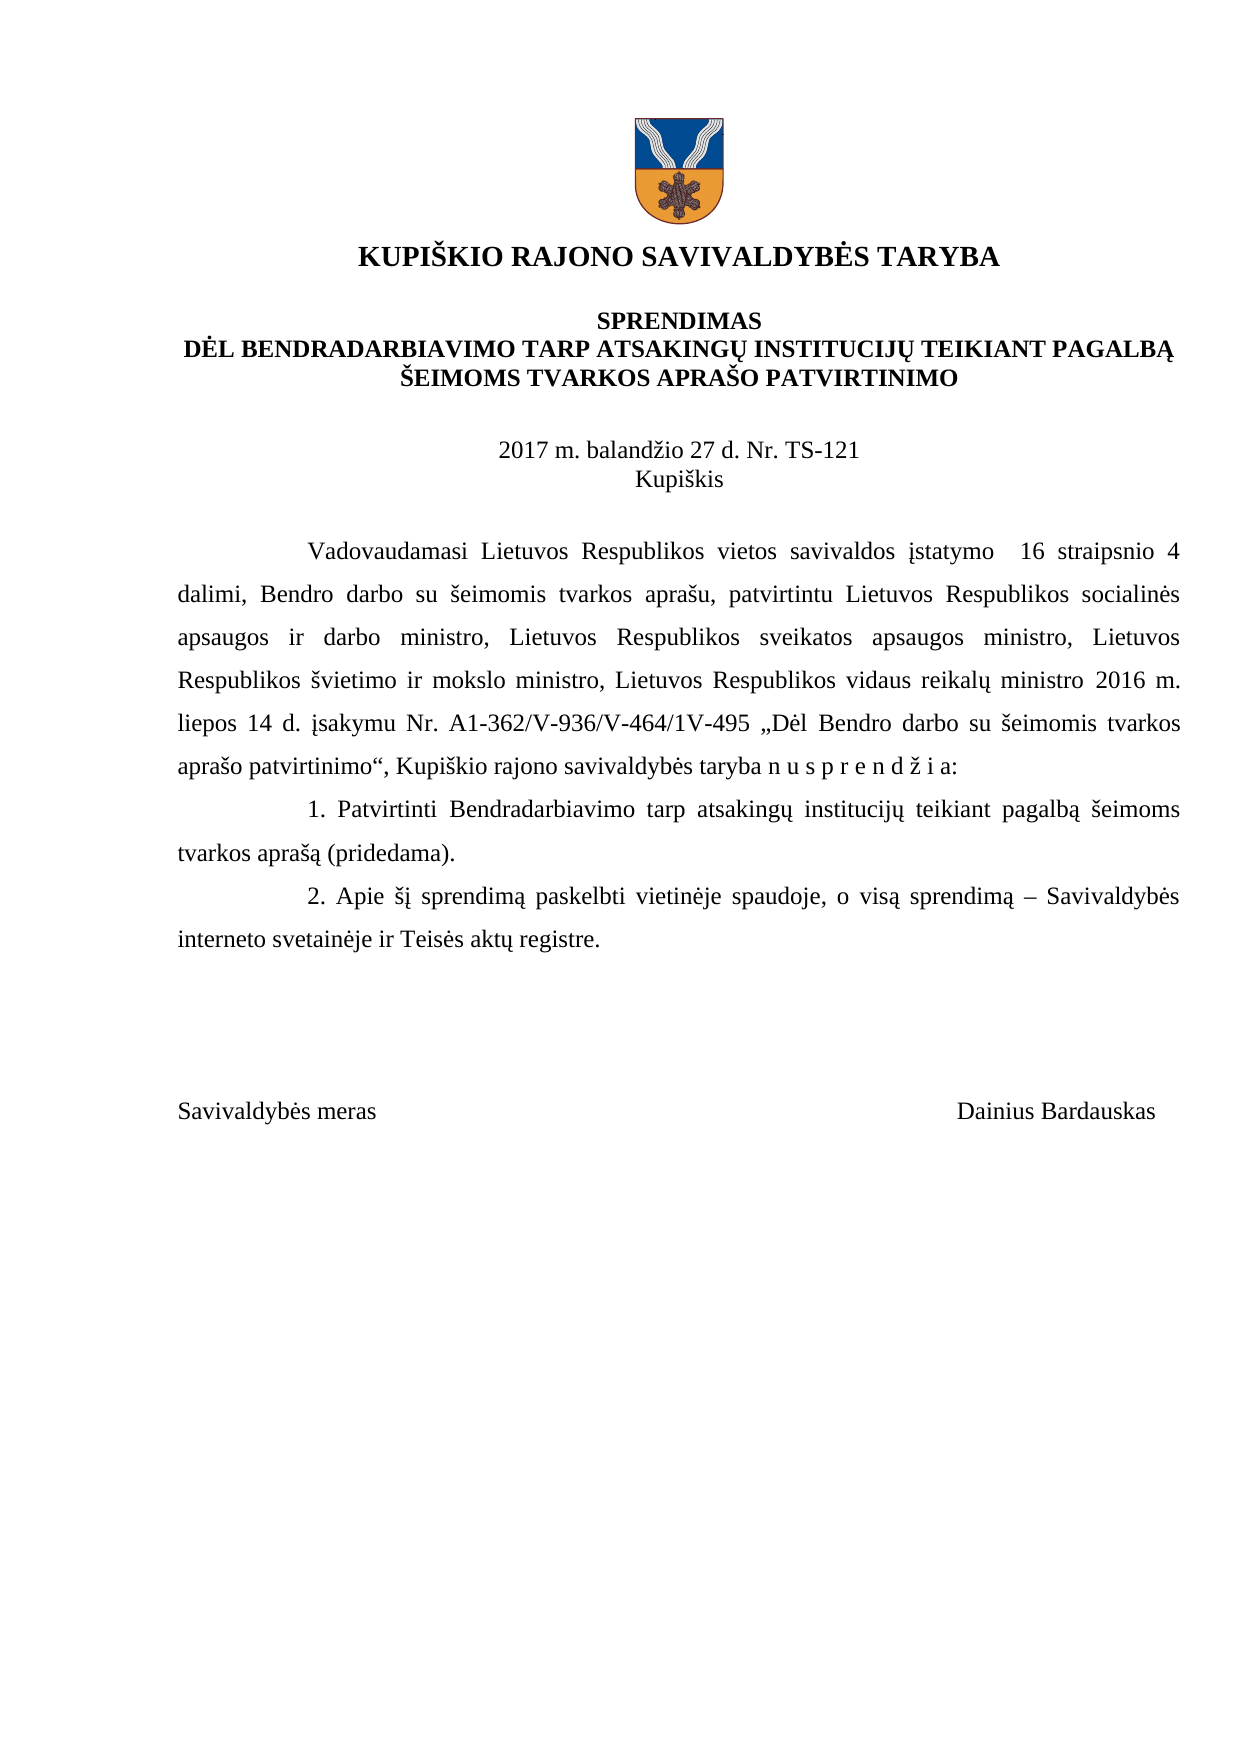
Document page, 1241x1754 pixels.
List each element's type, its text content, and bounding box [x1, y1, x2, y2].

text 1. Patvirtinti Bendradarbiavimo tarp atsakingų institucijų teikiant pagalbą šeimoms tvarkos aprašą (pridedama). [177, 794, 1181, 866]
text 2017 m. balandžio 27 d. Nr. TS-121 [177, 435, 1181, 464]
text KUPIŠKIO RAJONO SAVIVALDYBĖS TARYBA [177, 239, 1181, 272]
text Savivaldybės meras Dainius Bardauskas [177, 1096, 1181, 1125]
text DĖL BENDRADARBIAVIMO TARP ATSAKINGŲ INSTITUCIJŲ TEIKIANT PAGALBĄ ŠEIMOMS TVARKOS APRAŠO PATVIRTINIMO [177, 334, 1181, 392]
text 2. Apie šį sprendimą paskelbti vietinėje spaudoje, o visą sprendimą – Savivaldybės interneto svetainėje ir Teisės aktų registre. [177, 881, 1181, 953]
text Kupiškis [177, 464, 1181, 493]
text SPRENDIMAS [177, 306, 1181, 334]
text Vadovaudamasi Lietuvos Respublikos vietos savivaldos įstatymo 16 straipsnio 4 dalimi, Bendro darbo su šeimomis tvarkos aprašu, patvirtintu Lietuvos Respublikos socialinės apsaugos ir darbo ministro, Lietuvos Respublikos sveikatos apsaugos ministro, Lietuvos Respublikos švietimo ir mokslo ministro, Lietuvos Respublikos vidaus reikalų ministro 2016 m. liepos 14 d. įsakymu Nr. A1-362/V-936/V-464/1V-495 „Dėl Bendro darbo su šeimomis tvarkos aprašo patvirtinimo“, Kupiškio rajono savivaldybės taryba n u s p r e n d ž i a: [177, 536, 1181, 780]
